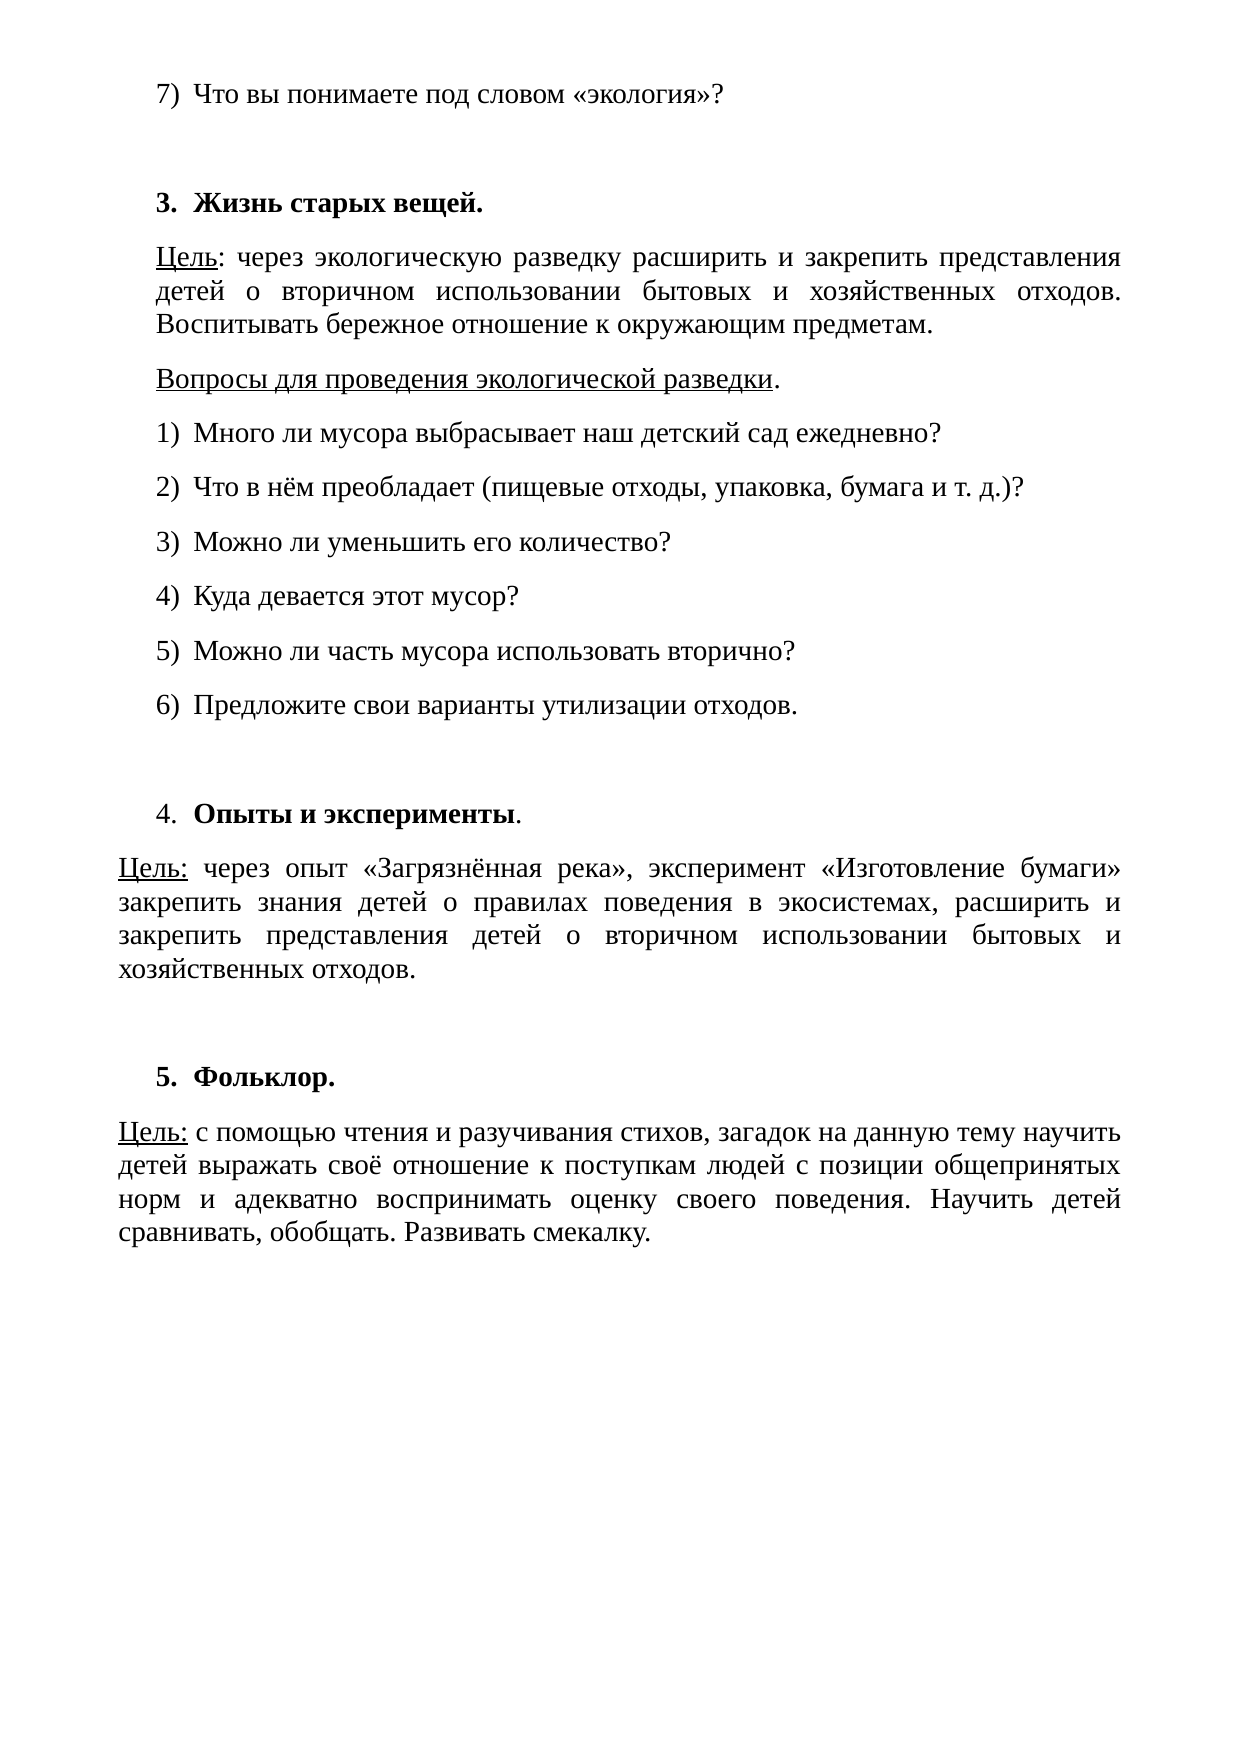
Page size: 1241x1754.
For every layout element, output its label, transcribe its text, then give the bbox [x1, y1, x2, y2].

list Что в нём преобладает (пищевые отходы, упаковка, бумага и т. д.)? [156, 469, 1122, 503]
text Вопросы для проведения экологической разведки. [156, 361, 1122, 394]
text Цель: с помощью чтения и разучивания стихов, загадок на данную тему научить детей выражать своё отношение к поступкам людей с позиции общепринятых норм и адекватно воспринимать оценку своего поведения. Научить детей сравнивать, обобщать. Развивать смекалку. [118, 1114, 1122, 1248]
list Предложите свои варианты утилизации отходов. [156, 687, 1122, 721]
list Опыты и эксперименты. [156, 796, 1122, 829]
list Много ли мусора выбрасывает наш детский сад ежедневно? [156, 415, 1122, 449]
list Можно ли уменьшить его количество? [156, 524, 1122, 557]
text Цель: через опыт «Загрязнённая река», эксперимент «Изготовление бумаги» закрепить знания детей о правилах поведения в экосистемах, расширить и закрепить представления детей о вторичном использовании бытовых и хозяйственных отходов. [118, 850, 1122, 984]
list Что вы понимаете под словом «экология»? [156, 76, 1122, 110]
list Можно ли часть мусора использовать вторично? [156, 633, 1122, 666]
text Цель: через экологическую разведку расширить и закрепить представления детей о вторичном использовании бытовых и хозяйственных отходов. Воспитывать бережное отношение к окружающим предметам. [156, 239, 1122, 340]
list Жизнь старых вещей. [156, 185, 1122, 218]
list Куда девается этот мусор? [156, 578, 1122, 612]
list Фольклор. [156, 1059, 1122, 1093]
